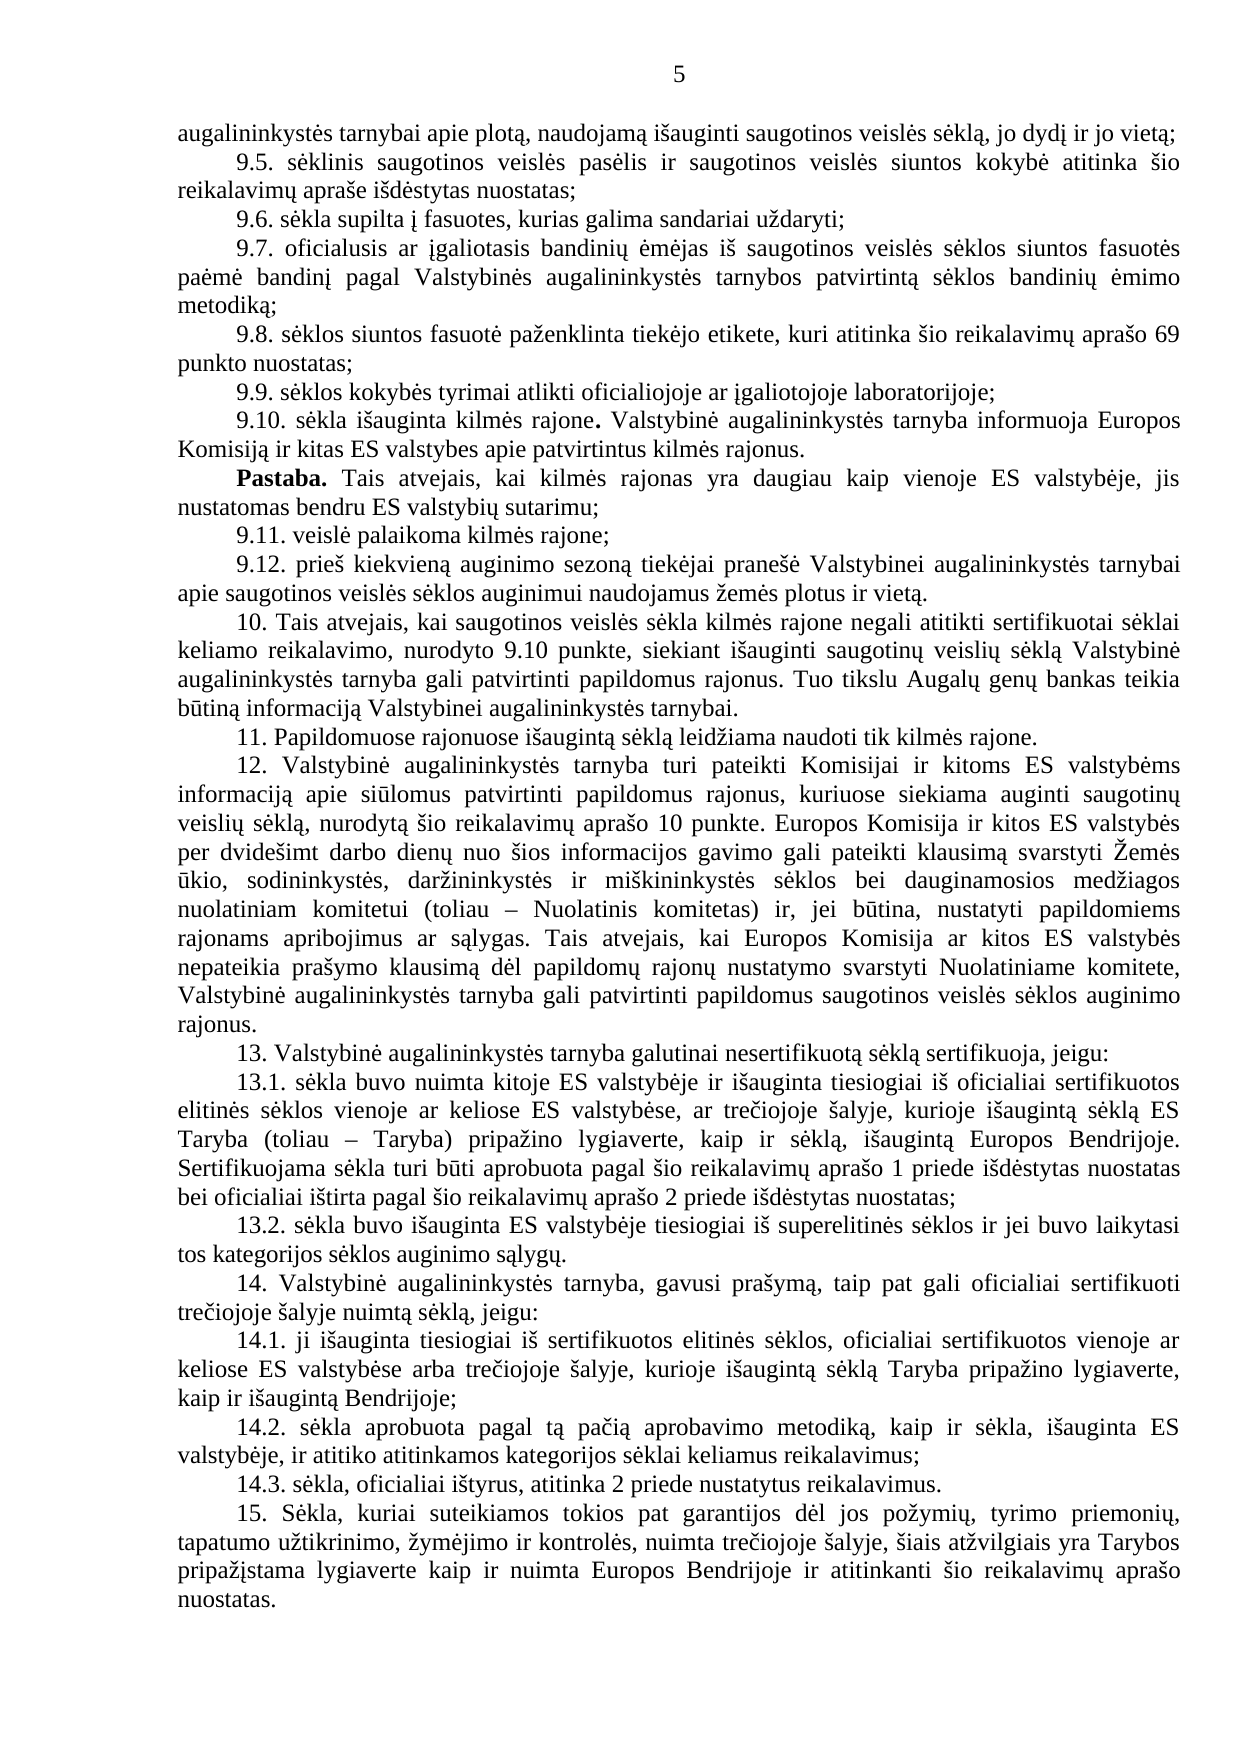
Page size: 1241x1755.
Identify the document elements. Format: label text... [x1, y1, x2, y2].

text 9.6. sėkla supilta į fasuotes, kurias galima sandariai uždaryti; [177, 204, 1181, 233]
text 9.5. sėklinis saugotinos veislės pasėlis ir saugotinos veislės siuntos kokybė atitinka šio reikalavimų apraše išdėstytas nuostatas; [177, 147, 1181, 204]
text 9.9. sėklos kokybės tyrimai atlikti oficialiojoje ar įgaliotojoje laboratorijoje; [177, 377, 1181, 406]
text 9.8. sėklos siuntos fasuotė paženklinta tiekėjo etikete, kuri atitinka šio reikalavimų aprašo 69 punkto nuostatas; [177, 319, 1181, 377]
text 14.1. ji išauginta tiesiogiai iš sertifikuotos elitinės sėklos, oficialiai sertifikuotos vienoje ar keliose ES valstybėse arba trečiojoje šalyje, kurioje išaugintą sėklą Taryba pripažino lygiaverte, kaip ir išaugintą Bendrijoje; [177, 1326, 1181, 1412]
text 13.1. sėkla buvo nuimta kitoje ES valstybėje ir išauginta tiesiogiai iš oficialiai sertifikuotos elitinės sėklos vienoje ar keliose ES valstybėse, ar trečiojoje šalyje, kurioje išaugintą sėklą ES Taryba (toliau – Taryba) pripažino lygiaverte, kaip ir sėklą, išaugintą Europos Bendrijoje. Sertifikuojama sėkla turi būti aprobuota pagal šio reikalavimų aprašo 1 priede išdėstytas nuostatas bei oficialiai ištirta pagal šio reikalavimų aprašo 2 priede išdėstytas nuostatas; [177, 1067, 1181, 1211]
text 14. Valstybinė augalininkystės tarnyba, gavusi prašymą, taip pat gali oficialiai sertifikuoti trečiojoje šalyje nuimtą sėklą, jeigu: [177, 1268, 1181, 1326]
text 13.2. sėkla buvo išauginta ES valstybėje tiesiogiai iš superelitinės sėklos ir jei buvo laikytasi tos kategorijos sėklos auginimo sąlygų. [177, 1211, 1181, 1268]
text augalininkystės tarnybai apie plotą, naudojamą išauginti saugotinos veislės sėklą, jo dydį ir jo vietą; [177, 118, 1181, 147]
text 13. Valstybinė augalininkystės tarnyba galutinai nesertifikuotą sėklą sertifikuoja, jeigu: [177, 1038, 1181, 1067]
text 15. Sėkla, kuriai suteikiamos tokios pat garantijos dėl jos požymių, tyrimo priemonių, tapatumo užtikrinimo, žymėjimo ir kontrolės, nuimta trečiojoje šalyje, šiais atžvilgiais yra Tarybos pripažįstama lygiaverte kaip ir nuimta Europos Bendrijoje ir atitinkanti šio reikalavimų aprašo nuostatas. [177, 1498, 1181, 1613]
text 12. Valstybinė augalininkystės tarnyba turi pateikti Komisijai ir kitoms ES valstybėms informaciją apie siūlomus patvirtinti papildomus rajonus, kuriuose siekiama auginti saugotinų veislių sėklą, nurodytą šio reikalavimų aprašo 10 punkte. Europos Komisija ir kitos ES valstybės per dvidešimt darbo dienų nuo šios informacijos gavimo gali pateikti klausimą svarstyti Žemės ūkio, sodininkystės, daržininkystės ir miškininkystės sėklos bei dauginamosios medžiagos nuolatiniam komitetui (toliau – Nuolatinis komitetas) ir, jei būtina, nustatyti papildomiems rajonams apribojimus ar sąlygas. Tais atvejais, kai Europos Komisija ar kitos ES valstybės nepateikia prašymo klausimą dėl papildomų rajonų nustatymo svarstyti Nuolatiniame komitete, Valstybinė augalininkystės tarnyba gali patvirtinti papildomus saugotinos veislės sėklos auginimo rajonus. [177, 751, 1181, 1038]
text 14.3. sėkla, oficialiai ištyrus, atitinka 2 priede nustatytus reikalavimus. [177, 1469, 1181, 1498]
text 9.11. veislė palaikoma kilmės rajone; [177, 521, 1181, 549]
text 9.12. prieš kiekvieną auginimo sezoną tiekėjai pranešė Valstybinei augalininkystės tarnybai apie saugotinos veislės sėklos auginimui naudojamus žemės plotus ir vietą. [177, 549, 1181, 607]
text 10. Tais atvejais, kai saugotinos veislės sėkla kilmės rajone negali atitikti sertifikuotai sėklai keliamo reikalavimo, nurodyto 9.10 punkte, siekiant išauginti saugotinų veislių sėklą Valstybinė augalininkystės tarnyba gali patvirtinti papildomus rajonus. Tuo tikslu Augalų genų bankas teikia būtiną informaciją Valstybinei augalininkystės tarnybai. [177, 607, 1181, 722]
text 11. Papildomuose rajonuose išaugintą sėklą leidžiama naudoti tik kilmės rajone. [177, 722, 1181, 751]
text 9.7. oficialusis ar įgaliotasis bandinių ėmėjas iš saugotinos veislės sėklos siuntos fasuotės paėmė bandinį pagal Valstybinės augalininkystės tarnybos patvirtintą sėklos bandinių ėmimo metodiką; [177, 233, 1181, 319]
text 14.2. sėkla aprobuota pagal tą pačią aprobavimo metodiką, kaip ir sėkla, išauginta ES valstybėje, ir atitiko atitinkamos kategorijos sėklai keliamus reikalavimus; [177, 1412, 1181, 1469]
text Pastaba. Tais atvejais, kai kilmės rajonas yra daugiau kaip vienoje ES valstybėje, jis nustatomas bendru ES valstybių sutarimu; [177, 463, 1181, 521]
text 9.10. sėkla išauginta kilmės rajone. Valstybinė augalininkystės tarnyba informuoja Europos Komisiją ir kitas ES valstybes apie patvirtintus kilmės rajonus. [177, 406, 1181, 463]
